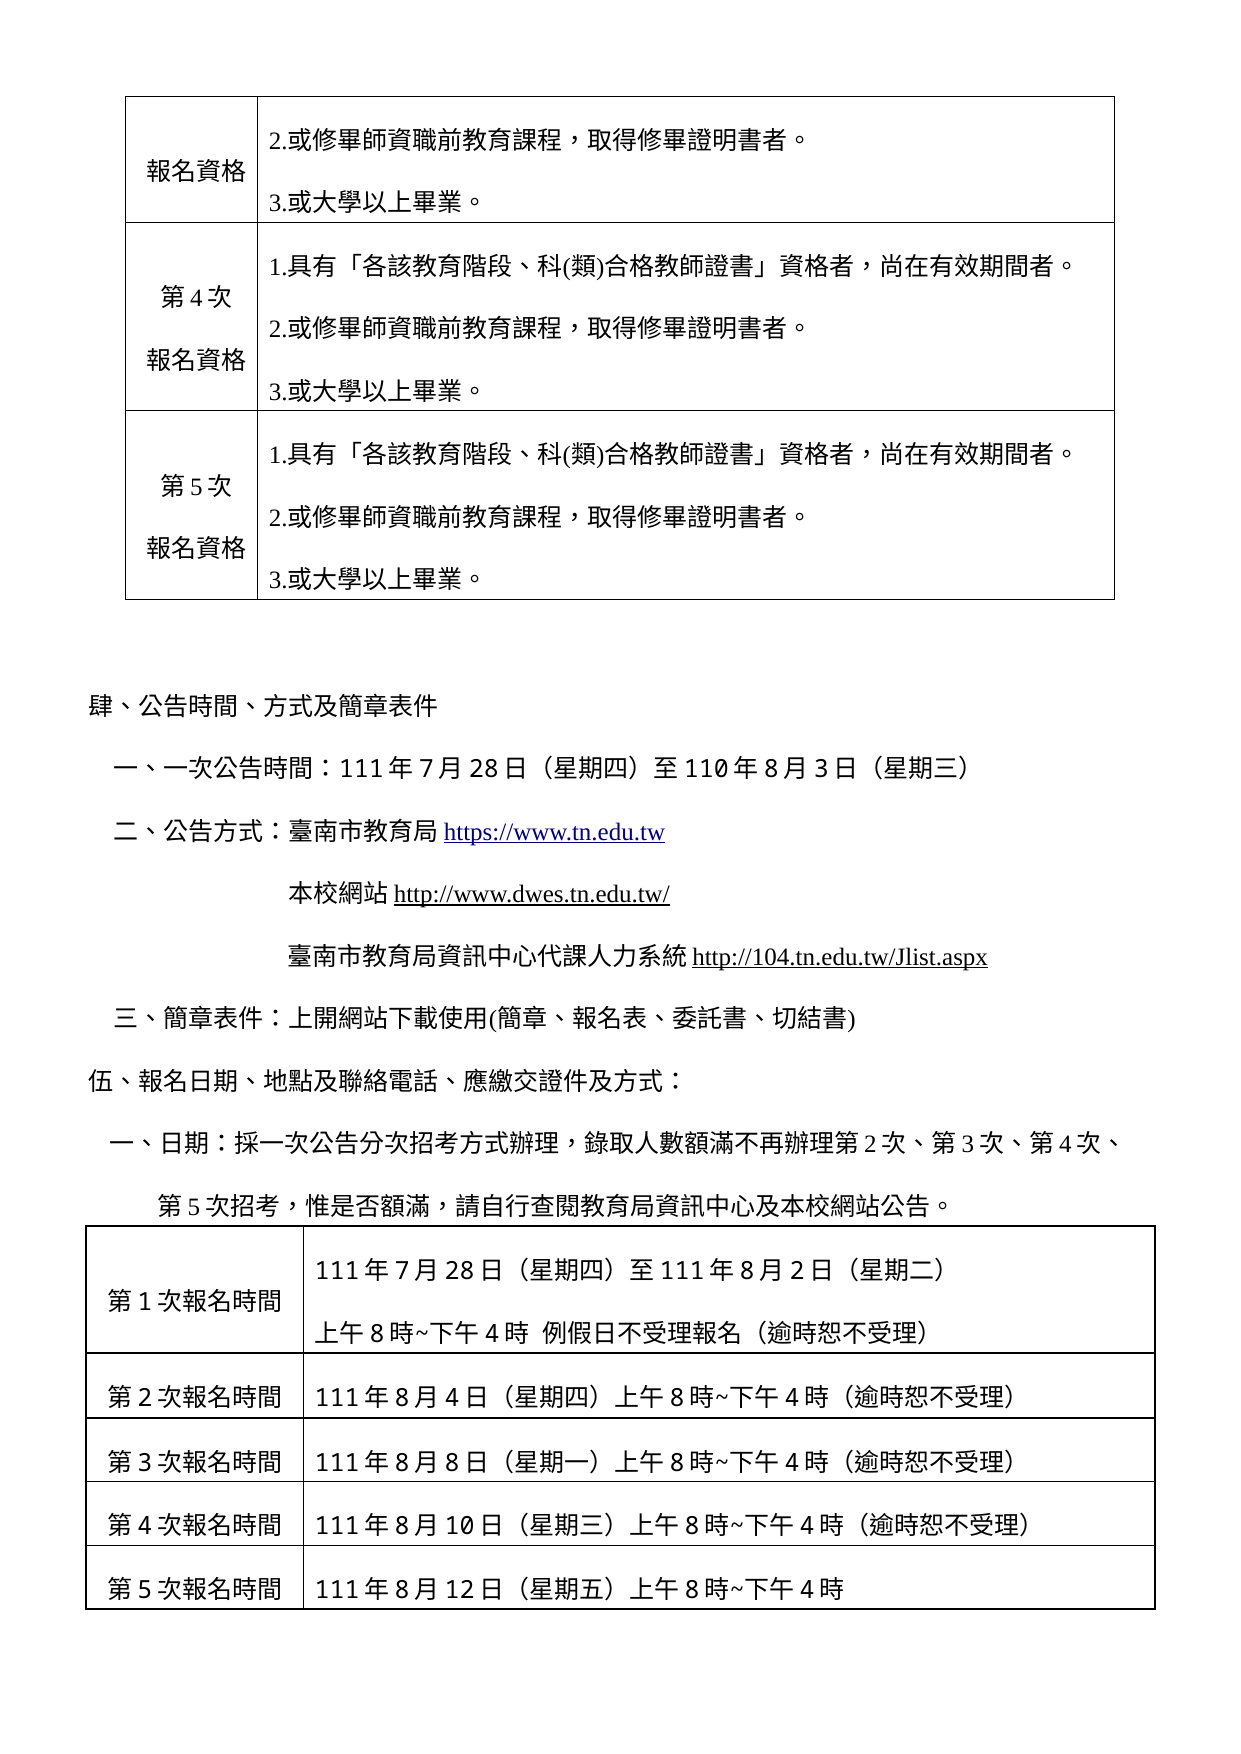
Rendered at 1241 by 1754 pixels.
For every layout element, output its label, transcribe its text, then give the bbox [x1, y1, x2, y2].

table_cell 第4次 報名資格 [126, 223, 257, 410]
text 伍、報名日期、地點及聯絡電話、應繳交證件及方式： [89, 1037, 1152, 1100]
table_cell 111年8月12日（星期五）上午8時~下午4時 [304, 1546, 1154, 1608]
text 本校網站http://www.dwes.tn.edu.tw/ [89, 850, 1152, 912]
table_header 111年7月28日（星期四）至111年8月2日（星期二） 上午8時~下午4時 例假日不受理報名（逾時恕不受理） [304, 1227, 1154, 1352]
table_cell 111年8月10日（星期三）上午8時~下午4時（逾時恕不受理） [304, 1482, 1154, 1545]
table_cell 報名資格 [126, 97, 257, 222]
table_header 第1次報名時間 [87, 1227, 303, 1352]
table_cell 111年8月8日（星期一）上午8時~下午4時（逾時恕不受理） [304, 1419, 1154, 1481]
table_cell 第3次報名時間 [87, 1419, 303, 1481]
table_cell 第4次報名時間 [87, 1482, 303, 1545]
text 一、一次公告時間：111年7月28日（星期四）至110年8月3日（星期三） [89, 725, 1152, 787]
text 三、簡章表件：上開網站下載使用(簡章、報名表、委託書、切結書) [89, 975, 1152, 1037]
text 肆、公告時間、方式及簡章表件 [89, 662, 1152, 725]
text 一、日期：採一次公告分次招考方式辦理，錄取人數額滿不再辦理第2次、第3次、第4次、 [109, 1100, 1152, 1162]
table_cell 第5次 報名資格 [126, 411, 257, 599]
text 第5次招考，惟是否額滿，請自行查閱教育局資訊中心及本校網站公告。 [89, 1162, 1152, 1225]
table_cell 1.具有「各該教育階段、科(類)合格教師證書」資格者，尚在有效期間者。 2.或修畢師資職前教育課程，取得修畢證明書者。 3.或大學以上畢業。 [258, 223, 1114, 410]
text 二、公告方式：臺南市教育局https://www.tn.edu.tw [89, 787, 1152, 850]
table_cell 1.具有「各該教育階段、科(類)合格教師證書」資格者，尚在有效期間者。 2.或修畢師資職前教育課程，取得修畢證明書者。 3.或大學以上畢業。 [258, 411, 1114, 599]
text 臺南市教育局資訊中心代課人力系統http://104.tn.edu.tw/Jlist.aspx [89, 912, 1152, 975]
table_cell 第5次報名時間 [87, 1546, 303, 1608]
table_cell 111年8月4日（星期四）上午8時~下午4時（逾時恕不受理） [304, 1354, 1154, 1417]
table_cell 第2次報名時間 [87, 1354, 303, 1417]
table_cell 2.或修畢師資職前教育課程，取得修畢證明書者。 3.或大學以上畢業。 [258, 97, 1114, 222]
